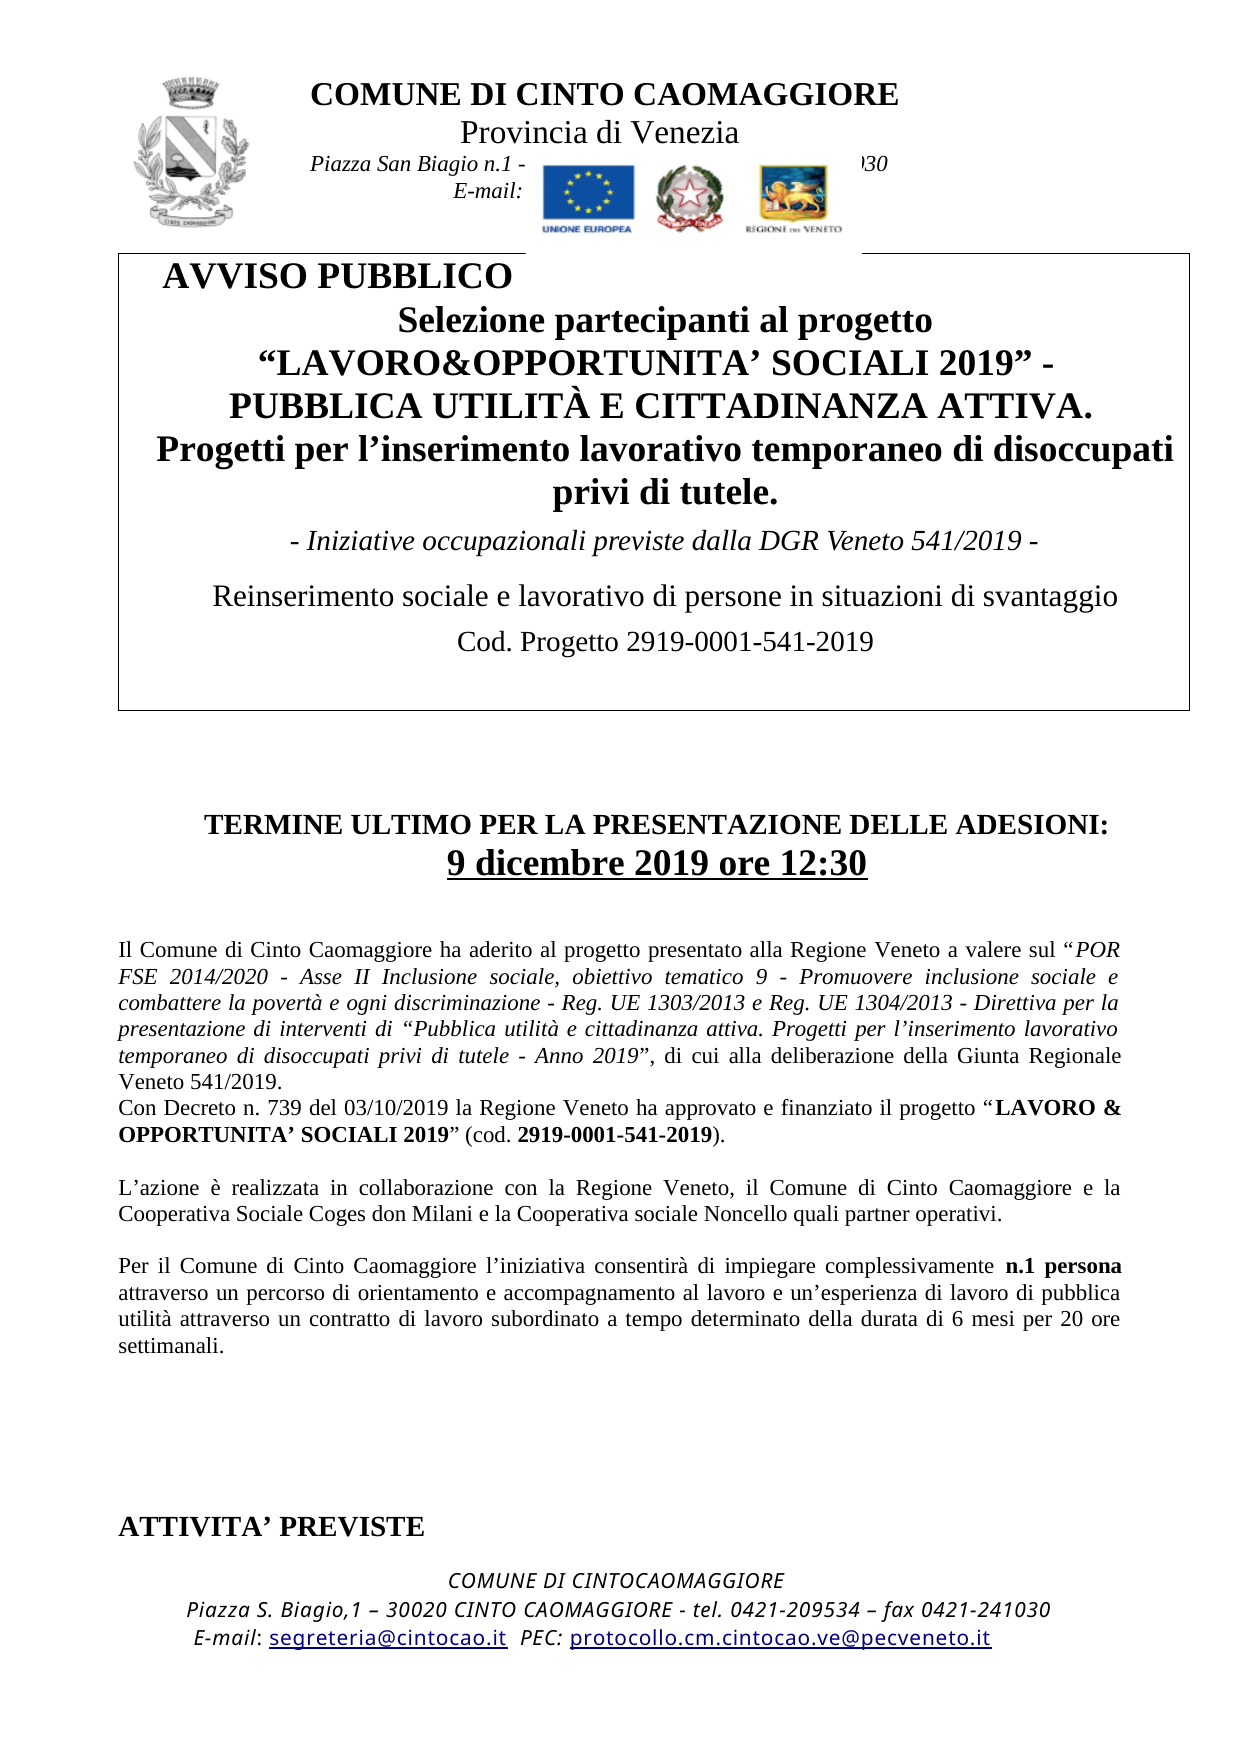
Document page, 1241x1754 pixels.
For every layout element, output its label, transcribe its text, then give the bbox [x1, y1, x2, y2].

table_header [119, 254, 141, 710]
subtitle ATTIVITA’ PREVISTE [118, 1509, 1122, 1543]
text L’azione è realizzata in collaborazione con la Regione Veneto, il Comune di Cinto Caomaggiore e la Cooperativa Sociale Coges don Milani e la Cooperativa sociale Noncello quali partner operativi. [118, 1173, 1122, 1226]
text 9 dicembre 2019 ore 12:30 [192, 841, 1122, 884]
text Con Decreto n. 739 del 03/10/2019 la Regione Veneto ha approvato e finanziato il progetto “LAVORO & OPPORTUNITA’ SOCIALI 2019” (cod. 2919-0001-541-2019). [118, 1094, 1122, 1147]
text Per il Comune di Cinto Caomaggiore l’iniziativa consentirà di impiegare complessivamente n.1 persona attraverso un percorso di orientamento e accompagnamento al lavoro e un’esperienza di lavoro di pubblica utilità attraverso un contratto di lavoro subordinato a tempo determinato della durata di 6 mesi per 20 ore settimanali. [118, 1253, 1122, 1358]
text Il Comune di Cinto Caomaggiore ha aderito al progetto presentato alla Regione Veneto a valere sul “POR FSE 2014/2020 - Asse II Inclusione sociale, obiettivo tematico 9 - Promuovere inclusione sociale e combattere la povertà e ogni discriminazione - Reg. UE 1303/2013 e Reg. UE 1304/2013 - Direttiva per la presentazione di interventi di “Pubblica utilità e cittadinanza attiva. Progetti per l’inserimento lavorativo temporaneo di disoccupati privi di tutele - Anno 2019”, di cui alla deliberazione della Giunta Regionale Veneto 541/2019. [118, 936, 1122, 1094]
table_header AVVISO PUBBLICO Selezione partecipanti al progetto “LAVORO&OPPORTUNITA’ SOCIALI 2019” - Pubblica utilità e cittadinanza attiva. Progetti per l’inserimento lavorativo temporaneo di disoccupati privi di tutele. - Iniziative occupazionali previste dalla DGR Veneto 541/2019 - Reinserimento sociale e lavorativo di persone in situazioni di svantaggio Cod. Progetto 2919-0001-541-2019 [141, 254, 1189, 710]
text TERMINE ULTIMO PER LA PRESENTAZIONE DELLE ADESIONI: [192, 807, 1122, 841]
